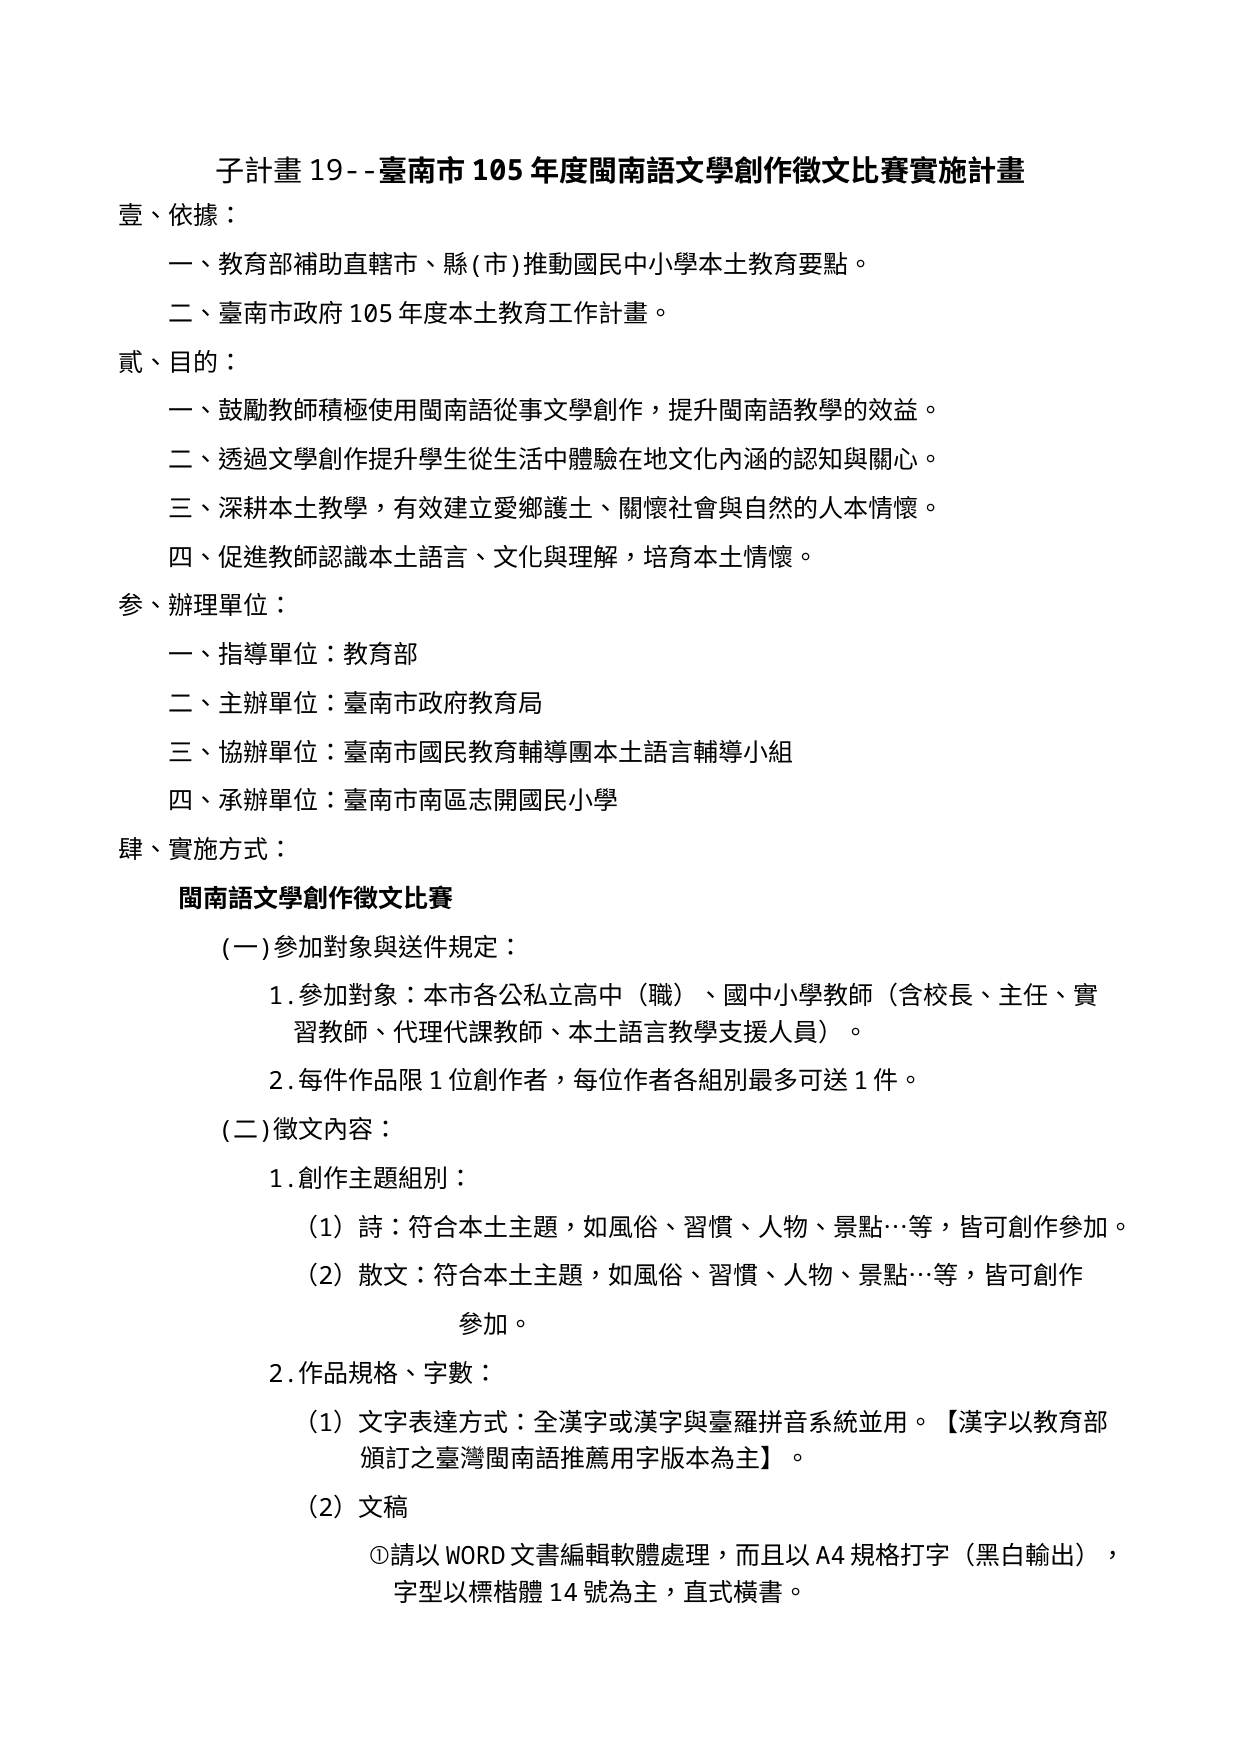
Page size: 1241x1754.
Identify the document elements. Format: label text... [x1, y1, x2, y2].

text 肆、實施方式： [118, 829, 1122, 866]
text 一、指導單位：教育部 [118, 634, 1122, 671]
text （1）詩：符合本土主題，如風俗、習慣、人物、景點…等，皆可創作參加。 [293, 1207, 1122, 1243]
text (一)參加對象與送件規定： [218, 927, 1122, 963]
text 壹、依據： [118, 196, 1122, 232]
text 參加。 [293, 1304, 1122, 1341]
text 二、透過文學創作提升學生從生活中體驗在地文化內涵的認知與關心。 [118, 439, 1122, 476]
text 1.參加對象：本市各公私立高中（職）、國中小學教師（含校長、主任、實習教師、代理代課教師、本土語言教學支援人員）。 [268, 976, 1122, 1048]
text 子計畫19--臺南市105年度閩南語文學創作徵文比賽實施計畫 [118, 127, 1122, 189]
text （2）文稿 [293, 1487, 1122, 1523]
text 参、辦理單位： [118, 586, 1122, 622]
text 貳、目的： [118, 342, 1122, 378]
text 四、承辦單位：臺南市南區志開國民小學 [118, 781, 1122, 817]
text (二)徵文內容： [218, 1109, 1122, 1146]
text （2）散文：符合本土主題，如風俗、習慣、人物、景點…等，皆可創作 [293, 1256, 1122, 1292]
text 四、促進教師認識本土語言、文化與理解，培育本土情懷。 [118, 537, 1122, 573]
text 二、主辦單位：臺南市政府教育局 [118, 683, 1122, 719]
text 一、鼓勵教師積極使用閩南語從事文學創作，提升閩南語教學的效益。 [118, 391, 1122, 427]
text 一、教育部補助直轄市、縣(市)推動國民中小學本土教育要點。 [118, 244, 1122, 281]
text 請以WORD文書編輯軟體處理，而且以A4規格打字（黑白輸出），字型以標楷體14號為主，直式橫書。 [368, 1536, 1122, 1608]
text 二、臺南市政府105年度本土教育工作計畫。 [118, 293, 1122, 329]
text （1）文字表達方式：全漢字或漢字與臺羅拼音系統並用。【漢字以教育部頒訂之臺灣閩南語推薦用字版本為主】。 [293, 1402, 1122, 1474]
text 1.創作主題組別： [268, 1158, 1122, 1194]
text 2.作品規格、字數： [268, 1353, 1122, 1389]
text 2.每件作品限1位創作者，每位作者各組別最多可送1件。 [268, 1061, 1122, 1097]
text 閩南語文學創作徵文比賽 [118, 878, 1122, 914]
text 三、深耕本土教學，有效建立愛鄉護土、關懷社會與自然的人本情懷。 [118, 488, 1122, 524]
text 三、協辦單位：臺南市國民教育輔導團本土語言輔導小組 [118, 732, 1122, 768]
